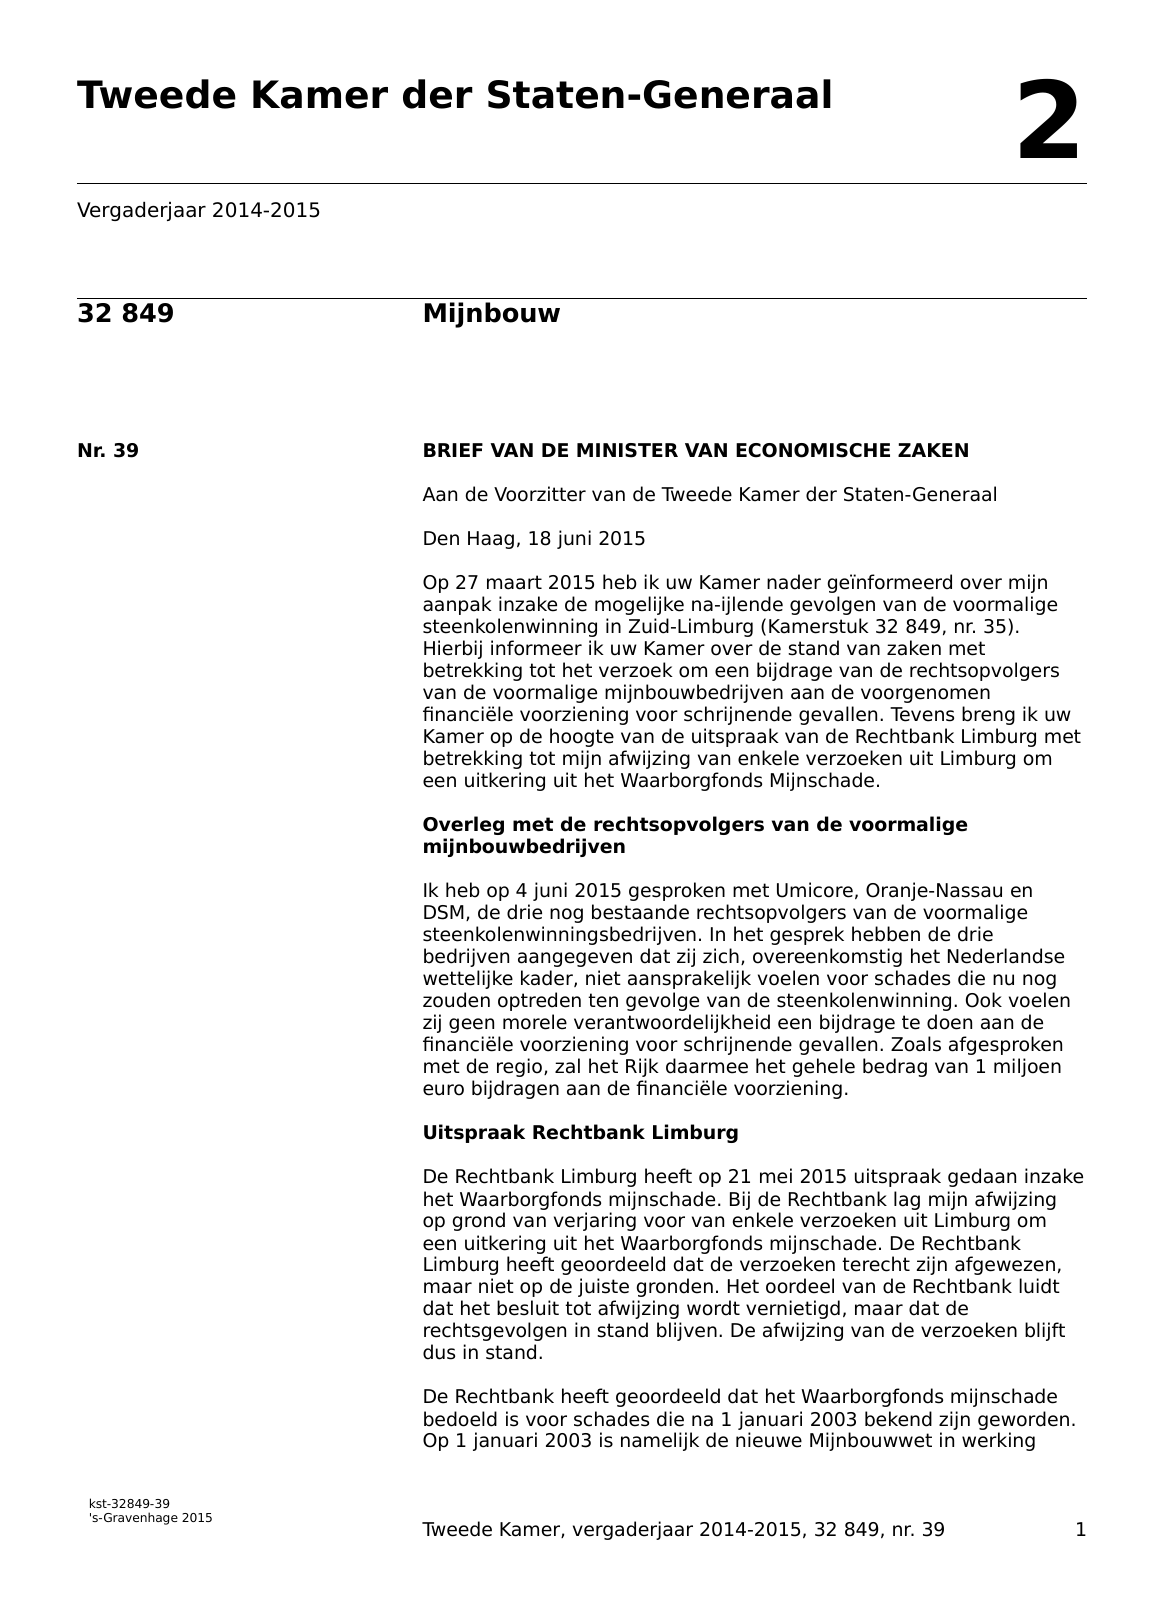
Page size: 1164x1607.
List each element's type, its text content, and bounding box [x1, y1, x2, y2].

subtitle Nr. 39 BRIEF VAN DE MINISTER VAN ECONOMISCHE ZAKEN [77, 440, 1087, 462]
text 's-Gravenhage 2015 [88, 1511, 323, 1525]
table_cell Vergaderjaar 2014-2015 [77, 184, 1087, 298]
table_header 2 [886, 59, 1087, 183]
text De Rechtbank Limburg heeft op 21 mei 2015 uitspraak gedaan inzake het Waarborgfonds mijnschade. Bij de Rechtbank lag mijn afwijzing op grond van verjaring voor van enkele verzoeken uit Limburg om een uitkering uit het Waarborgfonds mijnschade. De Rechtbank Limburg heeft geoordeeld dat de verzoeken terecht zijn afgewezen, maar niet op de juiste gronden. Het oordeel van de Rechtbank luidt dat het besluit tot afwijzing wordt vernietigd, maar dat de rechtsgevolgen in stand blijven. De afwijzing van de verzoeken blijft dus in stand. [422, 1166, 1087, 1364]
subtitle Uitspraak Rechtbank Limburg [422, 1122, 1087, 1144]
text Op 27 maart 2015 heb ik uw Kamer nader geïnformeerd over mijn aanpak inzake de mogelijke na-ijlende gevolgen van de voormalige steenkolenwinning in Zuid-Limburg (Kamerstuk 32 849, nr. 35). Hierbij informeer ik uw Kamer over de stand van zaken met betrekking tot het verzoek om een bijdrage van de rechtsopvolgers van de voormalige mijnbouwbedrijven aan de voorgenomen financiële voorziening voor schrijnende gevallen. Tevens breng ik uw Kamer op de hoogte van de uitspraak van de Rechtbank Limburg met betrekking tot mijn afwijzing van enkele verzoeken uit Limburg om een uitkering uit het Waarborgfonds Mijnschade. [422, 572, 1087, 792]
subtitle Overleg met de rechtsopvolgers van de voormalige mijnbouwbedrijven [422, 814, 1087, 858]
text Den Haag, 18 juni 2015 [422, 528, 1087, 550]
subtitle 32 849 Mijnbouw [77, 299, 1087, 329]
text Ik heb op 4 juni 2015 gesproken met Umicore, Oranje-Nassau en DSM, de drie nog bestaande rechtsopvolgers van de voormalige steenkolenwinningsbedrijven. In het gesprek hebben de drie bedrijven aangegeven dat zij zich, overeenkomstig het Nederlandse wettelijke kader, niet aansprakelijk voelen voor schades die nu nog zouden optreden ten gevolge van de steenkolenwinning. Ook voelen zij geen morele verantwoordelijkheid een bijdrage te doen aan de financiële voorziening voor schrijnende gevallen. Zoals afgesproken met de regio, zal het Rijk daarmee het gehele bedrag van 1 miljoen euro bijdragen aan de financiële voorziening. [422, 880, 1087, 1100]
text kst-32849-39 [88, 1497, 323, 1511]
table_header Tweede Kamer der Staten-Generaal [77, 59, 886, 183]
text De Rechtbank heeft geoordeeld dat het Waarborgfonds mijnschade bedoeld is voor schades die na 1 januari 2003 bekend zijn geworden. Op 1 januari 2003 is namelijk de nieuwe Mijnbouwwet in werking [422, 1386, 1087, 1452]
text Aan de Voorzitter van de Tweede Kamer der Staten-Generaal [422, 484, 1087, 506]
